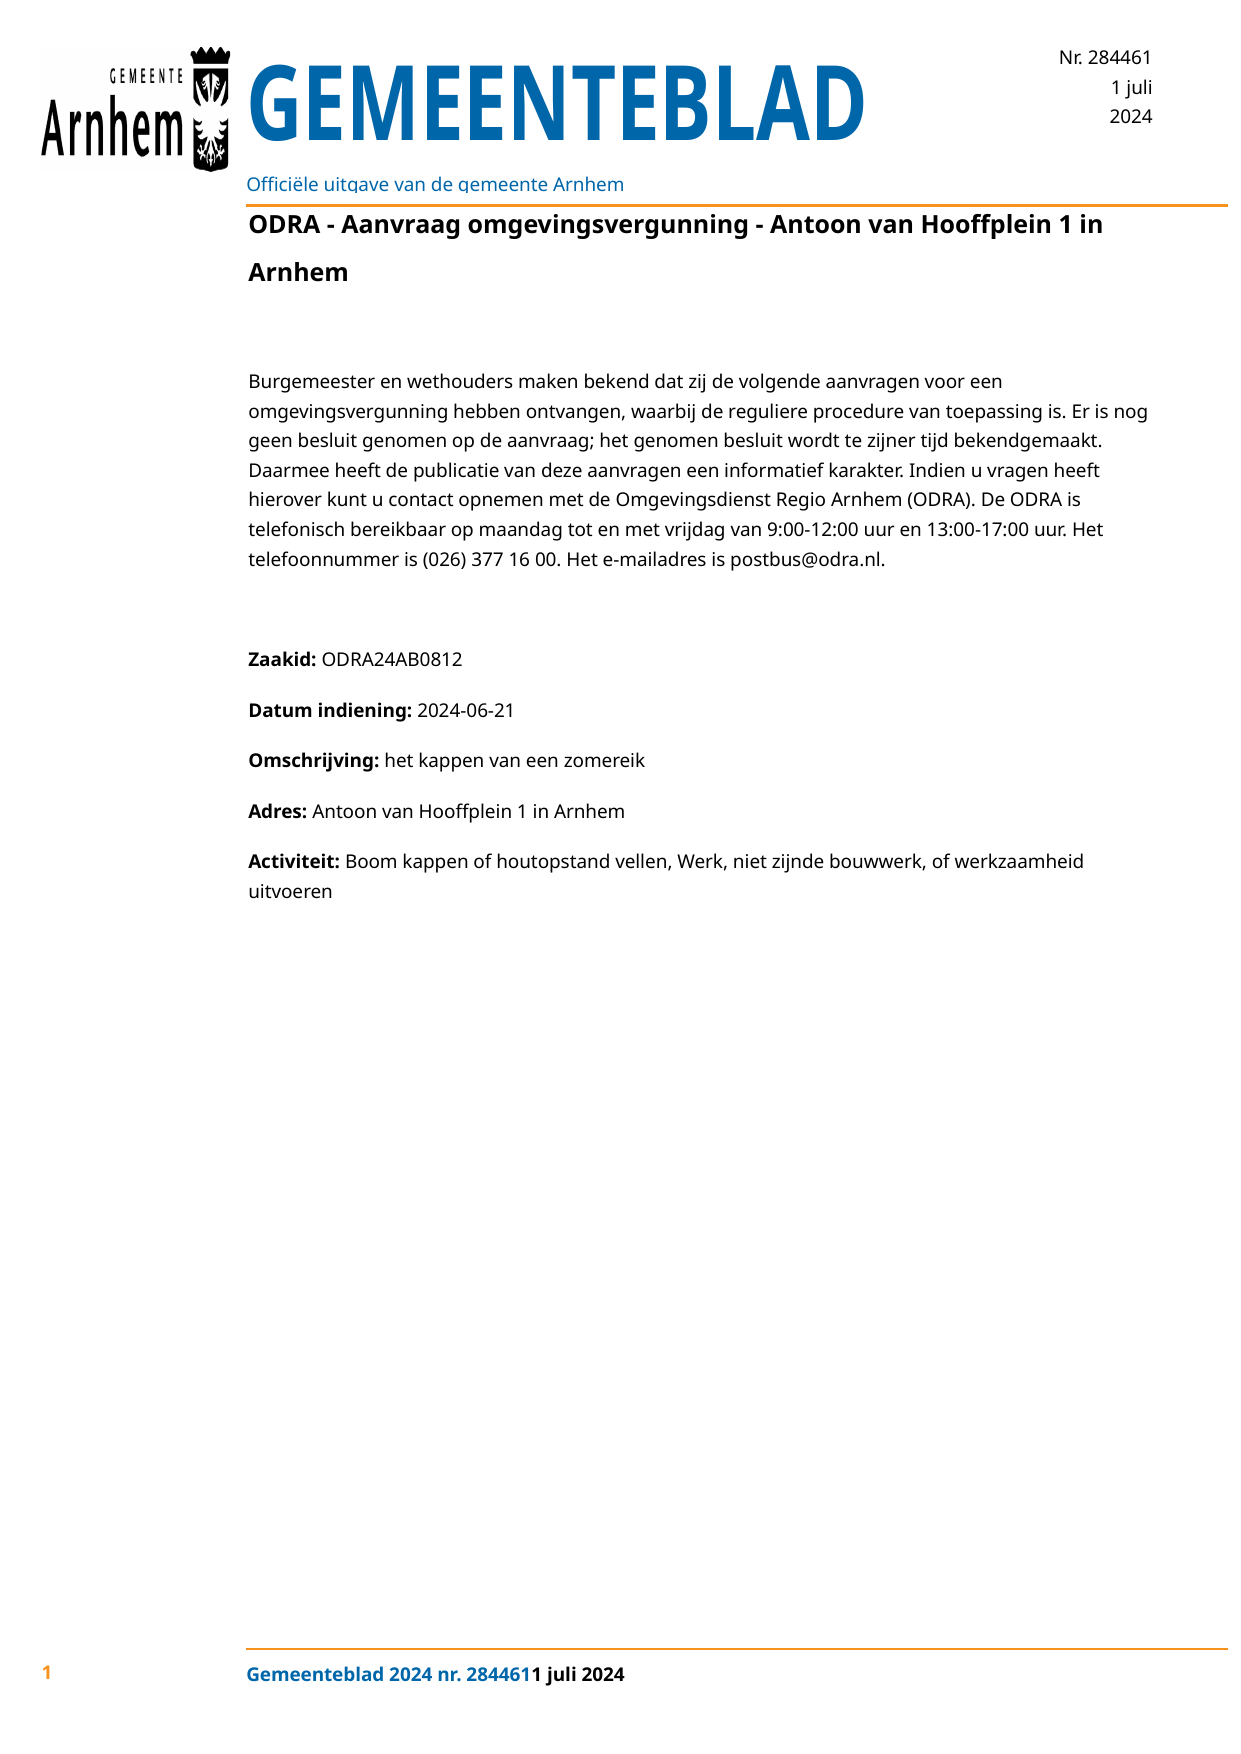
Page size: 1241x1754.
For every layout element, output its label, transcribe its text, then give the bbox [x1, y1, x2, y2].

text Burgemeester en wethouders maken bekend dat zij de volgende aanvragen voor een omgevingsvergunning hebben ontvangen, waarbij de reguliere procedure van toepassing is. Er is nog geen besluit genomen op de aanvraag; het genomen besluit wordt te zijner tijd bekendgemaakt. Daarmee heeft de publicatie van deze aanvragen een informatief karakter. Indien u vragen heeft hierover kunt u contact opnemen met de Omgevingsdienst Regio Arnhem (ODRA). De ODRA is telefonisch bereikbaar op maandag tot en met vrijdag van 9:00-12:00 uur en 13:00-17:00 uur. Het telefoonnummer is (026) 377 16 00. Het e-mailadres is postbus@odra.nl. [248, 368, 1152, 572]
text Omschrijving: het kappen van een zomereik [248, 747, 1152, 773]
text Zaakid: ODRA24AB0812 [248, 647, 1152, 672]
text Datum indiening: 2024-06-21 [248, 697, 1152, 723]
text ODRA - Aanvraag omgevingsvergunning - Antoon van Hooffplein 1 in Arnhem [248, 207, 1152, 288]
picture [41, 47, 231, 172]
text Adres: Antoon van Hooffplein 1 in Arnhem [248, 798, 1152, 824]
text Activiteit: Boom kappen of houtopstand vellen, Werk, niet zijnde bouwwerk, of werkzaamheid uitvoeren [248, 848, 1152, 904]
